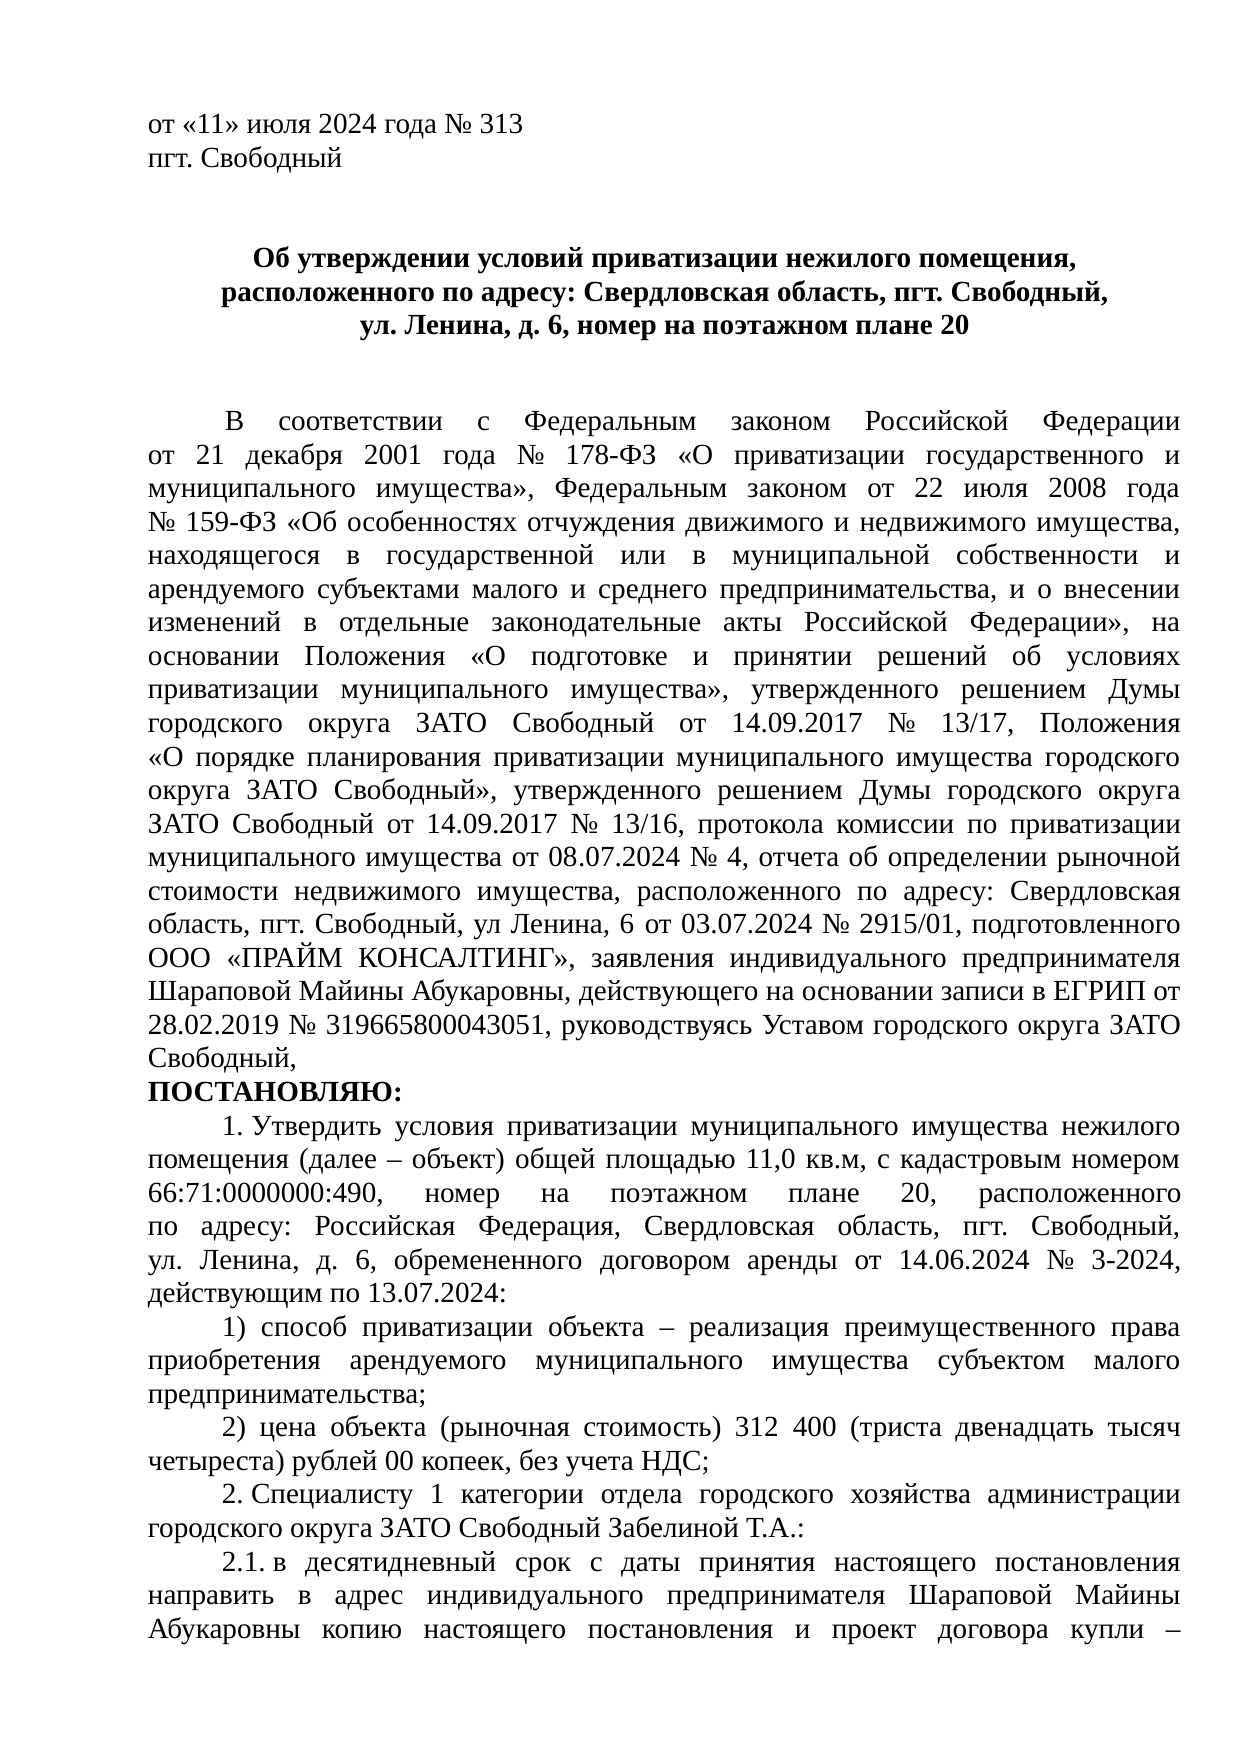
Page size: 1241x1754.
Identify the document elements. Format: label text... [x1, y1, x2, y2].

text ПОСТАНОВЛЯЮ: [148, 1074, 1181, 1108]
text пгт. Свободный [148, 140, 1181, 173]
text от «11» июля 2024 года № 313 [148, 106, 1181, 140]
text 1) способ приватизации объекта – реализация преимущественного права приобретения арендуемого муниципального имущества субъектом малого предпринимательства; [148, 1309, 1181, 1409]
text 1. Утвердить условия приватизации муниципального имущества нежилого помещения (далее – объект) общей площадью 11,0 кв.м, с кадастровым номером 66:71:0000000:490, номер на поэтажном плане 20, расположенного по адресу: Российская Федерация, Свердловская область, пгт. Свободный, ул. Ленина, д. 6, обремененного договором аренды от 14.06.2024 № 3-2024, действующим по 13.07.2024: [148, 1108, 1181, 1309]
text 2.1. в десятидневный срок с даты принятия настоящего постановления направить в адрес индивидуального предпринимателя Шараповой Майины Абукаровны копию настоящего постановления и проект договора купли – [148, 1544, 1181, 1644]
text В соответствии с Федеральным законом Российской Федерации от 21 декабря 2001 года № 178-ФЗ «О приватизации государственного и муниципального имущества», Федеральным законом от 22 июля 2008 года № 159-ФЗ «Об особенностях отчуждения движимого и недвижимого имущества, находящегося в государственной или в муниципальной собственности и арендуемого субъектами малого и среднего предпринимательства, и о внесении изменений в отдельные законодательные акты Российской Федерации», на основании Положения «О подготовке и принятии решений об условиях приватизации муниципального имущества», утвержденного решением Думы городского округа ЗАТО Свободный от 14.09.2017 № 13/17, Положения «О порядке планирования приватизации муниципального имущества городского округа ЗАТО Свободный», утвержденного решением Думы городского округа ЗАТО Свободный от 14.09.2017 № 13/16, протокола комиссии по приватизации муниципального имущества от 08.07.2024 № 4, отчета об определении рыночной стоимости недвижимого имущества, расположенного по адресу: Свердловская область, пгт. Свободный, ул Ленина, 6 от 03.07.2024 № 2915/01, подготовленного ООО «ПРАЙМ КОНСАЛТИНГ», заявления индивидуального предпринимателя Шараповой Майины Абукаровны, действующего на основании записи в ЕГРИП от 28.02.2019 № 319665800043051, руководствуясь Уставом городского округа ЗАТО Свободный, [148, 403, 1181, 1074]
text 2. Специалисту 1 категории отдела городского хозяйства администрации городского округа ЗАТО Свободный Забелиной Т.А.: [148, 1477, 1181, 1544]
text Об утверждении условий приватизации нежилого помещения, расположенного по адресу: Свердловская область, пгт. Свободный, ул. Ленина, д. 6, номер на поэтажном плане 20 [148, 240, 1181, 341]
text 2) цена объекта (рыночная стоимость) 312 400 (триста двенадцать тысяч четыреста) рублей 00 копеек, без учета НДС; [148, 1409, 1181, 1477]
